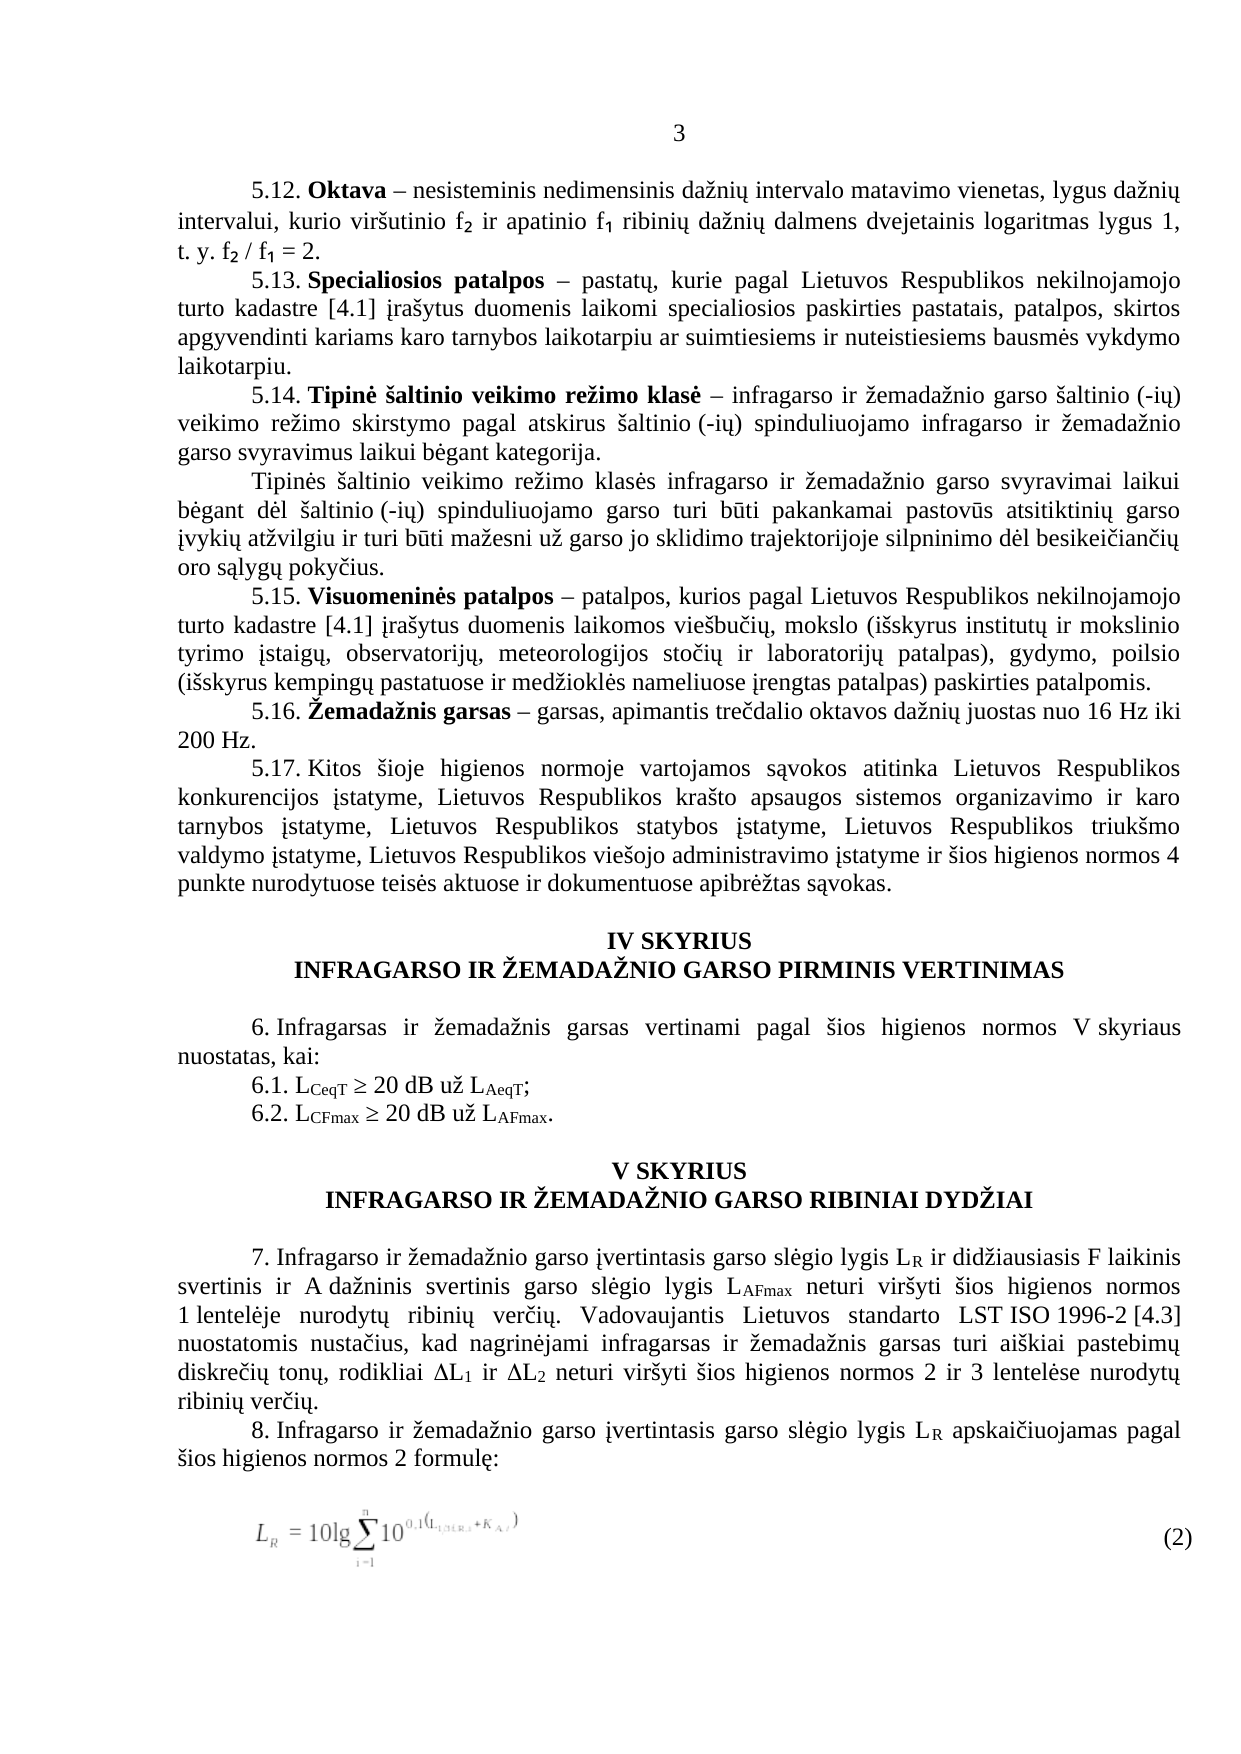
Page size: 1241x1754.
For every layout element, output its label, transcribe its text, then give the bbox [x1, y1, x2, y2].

text 6.1. LCeqT ≥ 20 dB už LAeqT; [177, 1070, 1181, 1098]
text 5.17. Kitos šioje higienos normoje vartojamos sąvokos atitinka Lietuvos Respublikos konkurencijos įstatyme, Lietuvos Respublikos krašto apsaugos sistemos organizavimo ir karo tarnybos įstatyme, Lietuvos Respublikos statybos įstatyme, Lietuvos Respublikos triukšmo valdymo įstatyme, Lietuvos Respublikos viešojo administravimo įstatyme ir šios higienos normos 4 punkte nurodytuose teisės aktuose ir dokumentuose apibrėžtas sąvokas. [177, 753, 1181, 897]
text INFRAGARSO IR ŽEMADAŽNIO GARSO RIBINIAI DYDŽIAI [177, 1185, 1181, 1213]
text 5.14. Tipinė šaltinio veikimo režimo klasė – infragarso ir žemadažnio garso šaltinio (-ių) veikimo režimo skirstymo pagal atskirus šaltinio (-ių) spinduliuojamo infragarso ir žemadažnio garso svyravimus laikui bėgant kategorija. [177, 380, 1181, 466]
text 5.16. Žemadažnis garsas – garsas, apimantis trečdalio oktavos dažnių juostas nuo 16 Hz iki 200 Hz. [177, 696, 1181, 753]
text 5.12. Oktava – nesisteminis nedimensinis dažnių intervalo matavimo vienetas, lygus dažnių intervalui, kurio viršutinio f₂ ir apatinio f₁ ribinių dažnių dalmens dvejetainis logaritmas lygus 1, t. y. f₂ / f₁ = 2. [177, 176, 1181, 265]
text INFRAGARSO IR ŽEMADAŽNIO GARSO PIRMINIS VERTINIMAS [177, 955, 1181, 983]
text 5.13. Specialiosios patalpos – pastatų, kurie pagal Lietuvos Respublikos nekilnojamojo turto kadastre [4.1] įrašytus duomenis laikomi specialiosios paskirties pastatais, patalpos, skirtos apgyvendinti kariams karo tarnybos laikotarpiu ar suimtiesiems ir nuteistiesiems bausmės vykdymo laikotarpiu. [177, 265, 1181, 380]
text 7. Infragarso ir žemadažnio garso įvertintasis garso slėgio lygis LR ir didžiausiasis F laikinis svertinis ir A dažninis svertinis garso slėgio lygis LAFmax neturi viršyti šios higienos normos 1 lentelėje nurodytų ribinių verčių. Vadovaujantis Lietuvos standarto LST ISO 1996-2 [4.3] nuostatomis nustačius, kad nagrinėjami infragarsas ir žemadažnis garsas turi aiškiai pastebimų diskrečių tonų, rodikliai L1 ir L2 neturi viršyti šios higienos normos 2 ir 3 lentelėse nurodytų ribinių verčių. [177, 1242, 1181, 1415]
table_header (2) [690, 1501, 1204, 1571]
text IV SKYRIUS [177, 926, 1181, 955]
text 6.2. LCFmax ≥ 20 dB už LAFmax. [177, 1098, 1181, 1127]
text 6. Infragarsas ir žemadažnis garsas vertinami pagal šios higienos normos V skyriaus nuostatas, kai: [177, 1012, 1181, 1070]
table_header [177, 1501, 690, 1571]
text 5.15. Visuomeninės patalpos – patalpos, kurios pagal Lietuvos Respublikos nekilnojamojo turto kadastre [4.1] įrašytus duomenis laikomos viešbučių, mokslo (išskyrus institutų ir mokslinio tyrimo įstaigų, observatorijų, meteorologijos stočių ir laboratorijų patalpas), gydymo, poilsio (išskyrus kempingų pastatuose ir medžioklės nameliuose įrengtas patalpas) paskirties patalpomis. [177, 581, 1181, 696]
text V SKYRIUS [177, 1156, 1181, 1185]
text 8. Infragarso ir žemadažnio garso įvertintasis garso slėgio lygis LR apskaičiuojamas pagal šios higienos normos 2 formulę: [177, 1415, 1181, 1472]
text Tipinės šaltinio veikimo režimo klasės infragarso ir žemadažnio garso svyravimai laikui bėgant dėl šaltinio (-ių) spinduliuojamo garso turi būti pakankamai pastovūs atsitiktinių garso įvykių atžvilgiu ir turi būti mažesni už garso jo sklidimo trajektorijoje silpninimo dėl besikeičiančių oro sąlygų pokyčius. [177, 466, 1181, 581]
